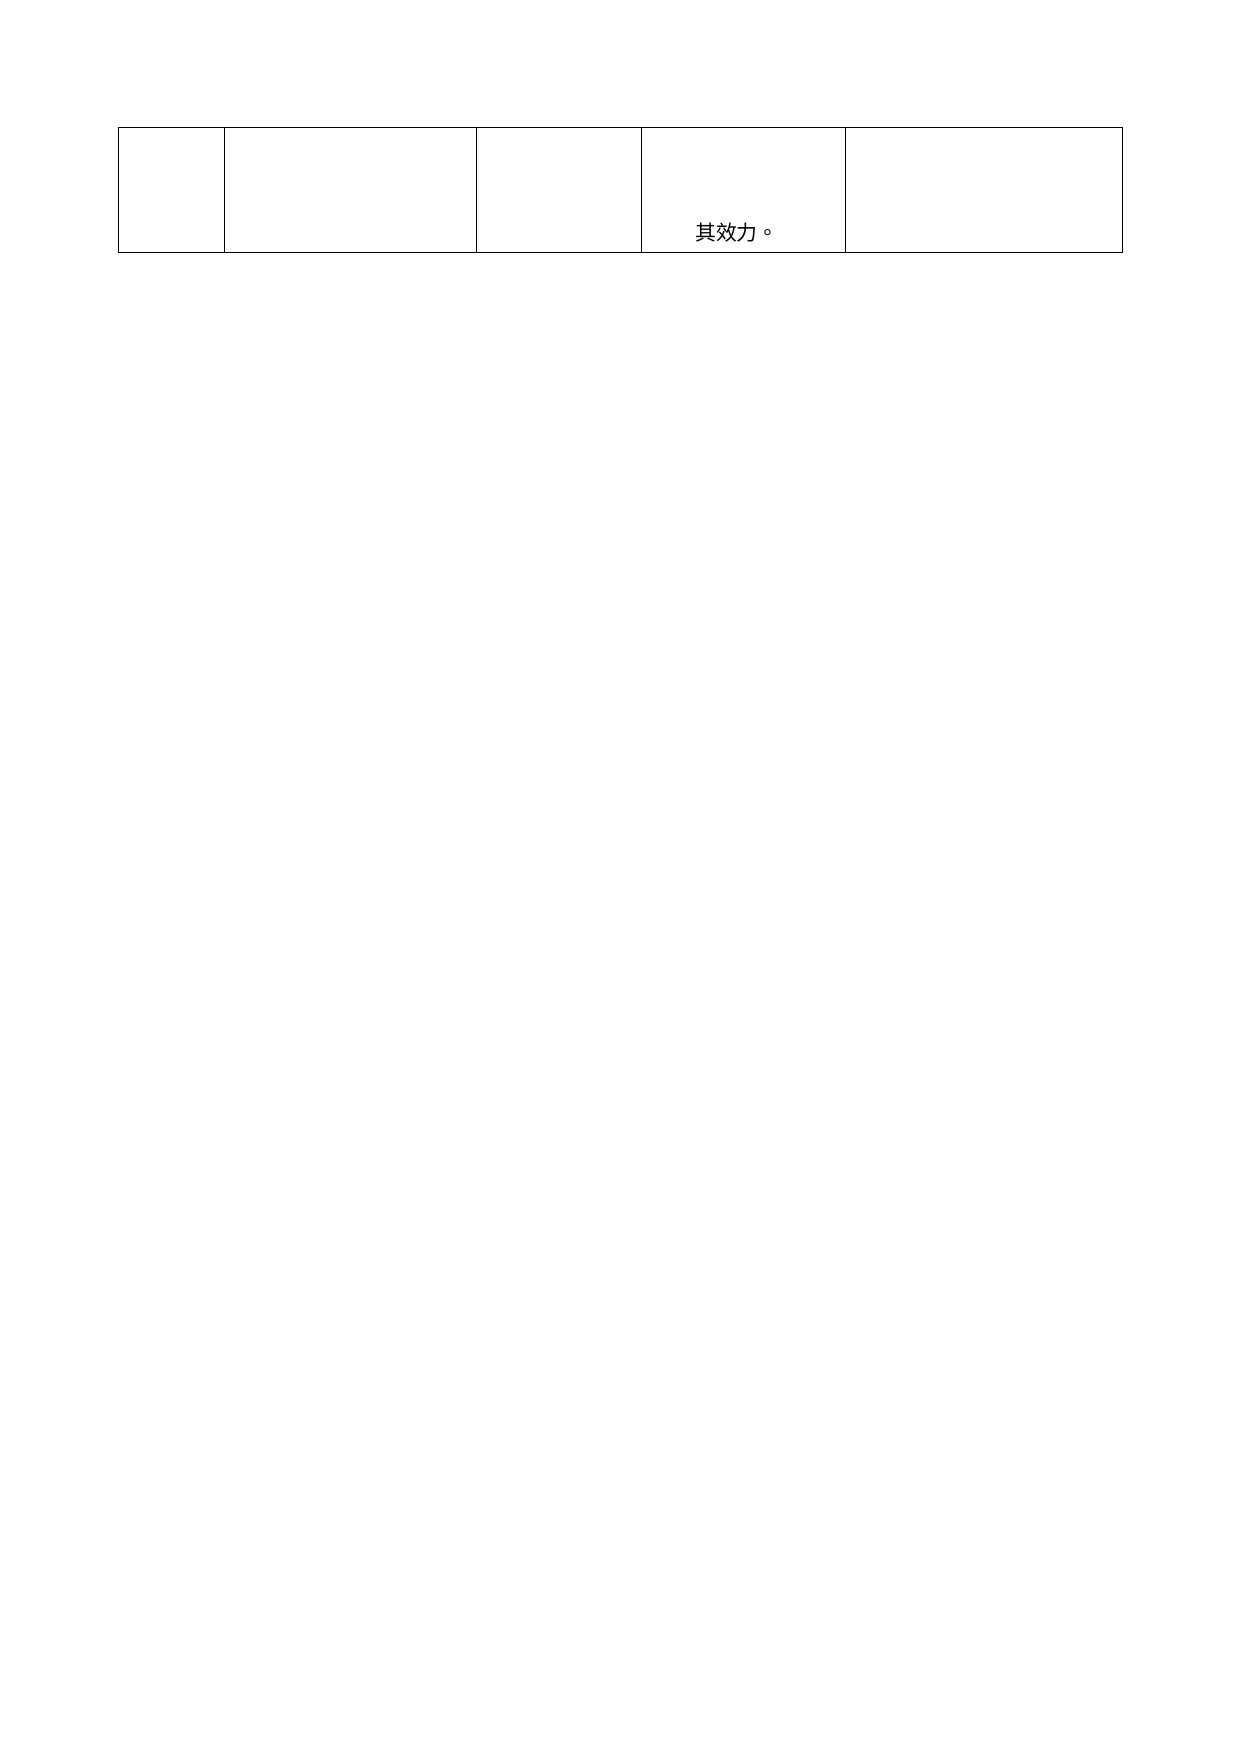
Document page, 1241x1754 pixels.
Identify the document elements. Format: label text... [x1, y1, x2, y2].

table_cell [846, 128, 1122, 252]
table_cell [225, 128, 476, 252]
table_cell [477, 128, 641, 252]
table_cell 其效力。 [642, 128, 845, 252]
table_cell [119, 128, 224, 252]
